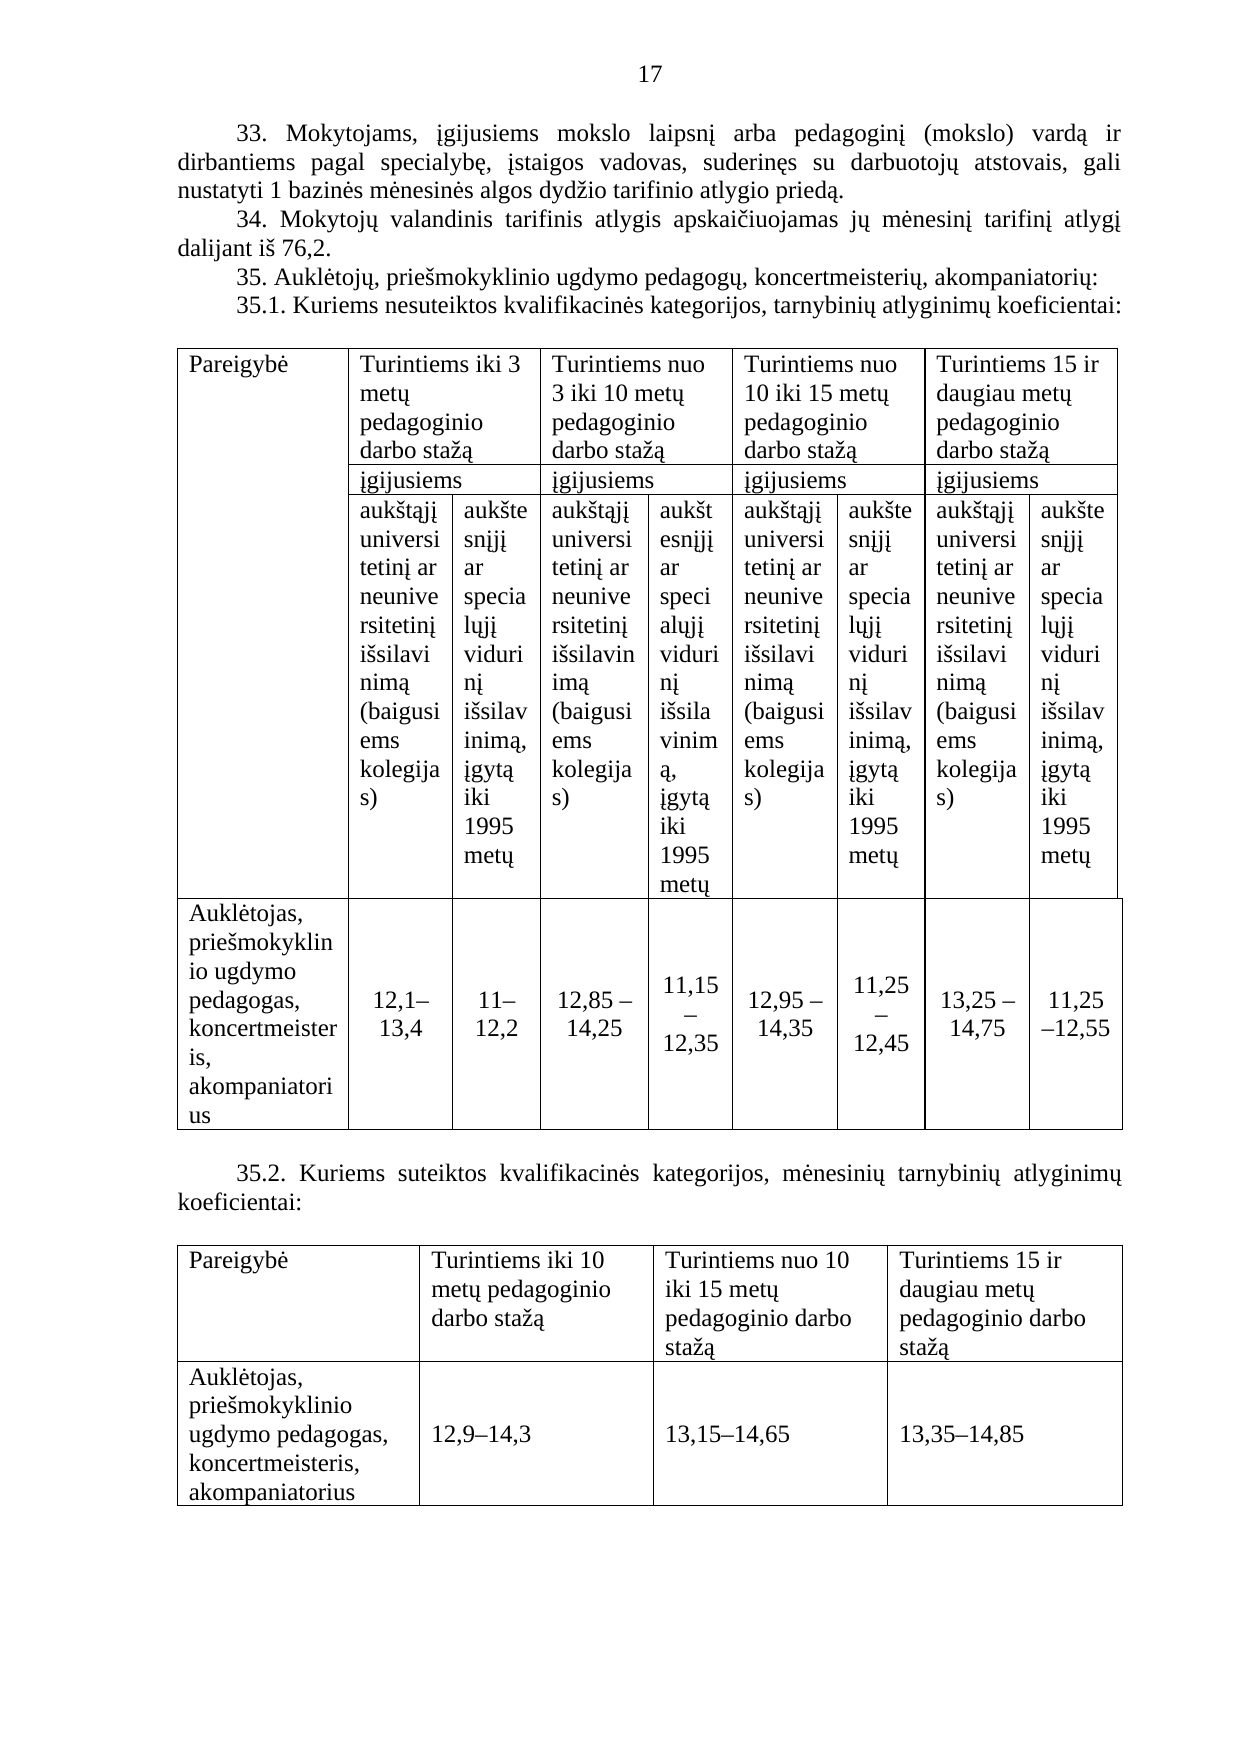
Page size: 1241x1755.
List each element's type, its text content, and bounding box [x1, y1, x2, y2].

table_cell 12,85 –14,25 [541, 899, 648, 1128]
table_cell įgijusiems [349, 465, 540, 494]
table_header Turintiems nuo 10 iki 15 metų pedagoginio darbo stažą [654, 1246, 887, 1361]
table_header Turintiems iki 3 metų pedagoginio darbo stažą [349, 349, 540, 464]
text 35. Auklėtojų, priešmokyklinio ugdymo pedagogų, koncertmeisterių, akompaniatorių: [177, 262, 1122, 291]
table_cell įgijusiems [733, 465, 924, 494]
table_header Pareigybė [178, 349, 348, 897]
table_header Turintiems 15 ir daugiau metų pedagoginio darbo stažą [926, 349, 1117, 464]
text 34. Mokytojų valandinis tarifinis atlygis apskaičiuojamas jų mėnesinį tarifinį atlygį dalijant iš 76,2. [177, 204, 1122, 262]
table_cell 11,15 –12,35 [649, 899, 732, 1128]
table_cell 11,25 –12,55 [1030, 899, 1122, 1128]
table_cell [1118, 464, 1122, 494]
table_cell Auklėtojas, priešmokyklinio ugdymo pedagogas, koncertmeisteris, akompaniatorius [178, 1362, 419, 1505]
table_cell 12,1–13,4 [349, 899, 452, 1128]
table_cell 13,15–14,65 [654, 1362, 887, 1505]
text 33. Mokytojams, įgijusiems mokslo laipsnį arba pedagoginį (mokslo) vardą ir dirbantiems pagal specialybę, įstaigos vadovas, suderinęs su darbuotojų atstovais, gali nustatyti 1 bazinės mėnesinės algos dydžio tarifinio atlygio priedą. [177, 118, 1122, 204]
table_cell įgijusiems [541, 465, 732, 494]
table_cell 13,35–14,85 [888, 1362, 1122, 1505]
table_header Turintiems iki 10 metų pedagoginio darbo stažą [420, 1246, 653, 1361]
table_header Pareigybė [178, 1246, 419, 1361]
text 35.1. Kuriems nesuteiktos kvalifikacinės kategorijos, tarnybinių atlyginimų koeficientai: [177, 291, 1122, 319]
table_cell aukštąjį universitetinį ar neuniversitetinį išsilavinimą (baigusiems kolegijas) [926, 495, 1029, 897]
table_cell 12,95 –14,35 [733, 899, 837, 1128]
table_cell įgijusiems [926, 465, 1117, 494]
table_cell aukštąjį universitetinį ar neuniversitetinį išsilavinimą (baigusiems kolegijas) [541, 495, 648, 897]
table_header Turintiems nuo 10 iki 15 metų pedagoginio darbo stažą [733, 349, 924, 464]
table_cell aukštesnįjį ar specialųjį vidurinį išsilavinimą, įgytą iki 1995 metų [649, 495, 732, 897]
table_cell 12,9–14,3 [420, 1362, 653, 1505]
table_header Turintiems nuo 3 iki 10 metų pedagoginio darbo stažą [541, 349, 732, 464]
table_cell 13,25 –14,75 [926, 899, 1029, 1128]
table_cell [1118, 494, 1122, 897]
table_cell aukštąjį universitetinį ar neuniversitetinį išsilavinimą (baigusiems kolegijas) [733, 495, 837, 897]
table_cell aukštesnįjį ar specialųjį vidurinį išsilavinimą, įgytą iki 1995 metų [1030, 495, 1117, 897]
text 35.2. Kuriems suteiktos kvalifikacinės kategorijos, mėnesinių tarnybinių atlyginimų koeficientai: [177, 1158, 1122, 1216]
table_cell aukštesnįjį ar specialųjį vidurinį išsilavinimą, įgytą iki 1995 metų [838, 495, 924, 897]
table_cell aukštesnįjį ar specialųjį vidurinį išsilavinimą, įgytą iki 1995 metų [453, 495, 540, 897]
table_header Turintiems 15 ir daugiau metų pedagoginio darbo stažą [888, 1246, 1122, 1361]
table_cell aukštąjį universitetinį ar neuniversitetinį išsilavinimą (baigusiems kolegijas) [349, 495, 452, 897]
table_cell 11,25 –12,45 [838, 899, 924, 1128]
table_header [1118, 348, 1122, 464]
table_cell Auklėtojas, priešmokyklinio ugdymo pedagogas, koncertmeisteris, akompaniatorius [178, 899, 348, 1128]
table_cell 11–12,2 [453, 899, 540, 1128]
